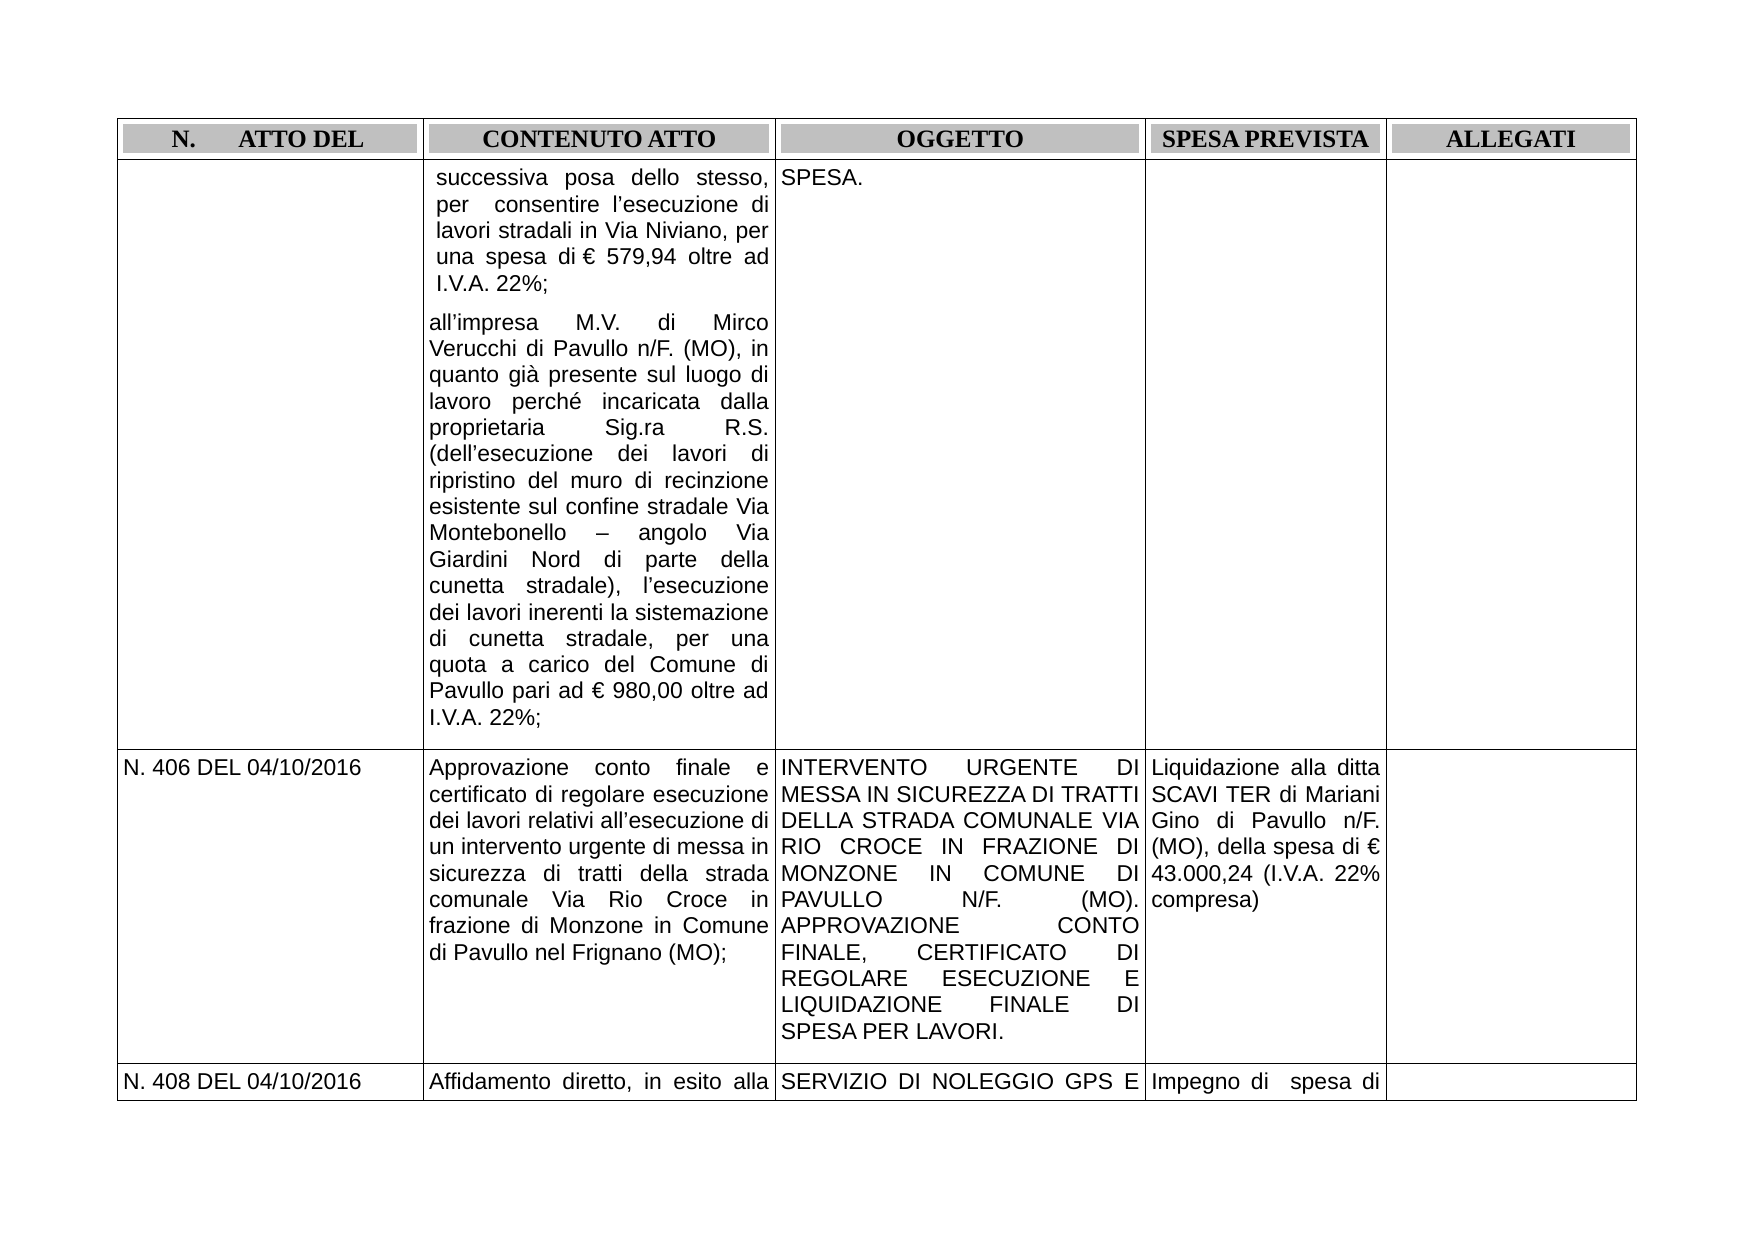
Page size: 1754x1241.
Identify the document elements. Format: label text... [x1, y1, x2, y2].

table_header N. ATTO DEL [118, 119, 423, 158]
table_cell N. 408 DEL 04/10/2016 [118, 1064, 423, 1100]
table_header SPESA PREVISTA [1146, 119, 1386, 158]
table_cell SPESA. [776, 160, 1145, 748]
table_cell Approvazione conto finale e certificato di regolare esecuzione dei lavori relativi all’esecuzione di un intervento urgente di messa in sicurezza di tratti della strada comunale Via Rio Croce in frazione di Monzone in Comune di Pavullo nel Frignano (MO); [424, 750, 775, 1062]
table_cell [1387, 1064, 1636, 1100]
table_cell INTERVENTO URGENTE DI MESSA IN SICUREZZA DI TRATTI DELLA STRADA COMUNALE VIA RIO CROCE IN FRAZIONE DI MONZONE IN COMUNE DI PAVULLO N/F. (MO). APPROVAZIONE CONTO FINALE, CERTIFICATO DI REGOLARE ESECUZIONE E LIQUIDAZIONE FINALE DI SPESA PER LAVORI. [776, 750, 1145, 1062]
table_cell Liquidazione alla ditta SCAVI TER di Mariani Gino di Pavullo n/F. (MO), della spesa di € 43.000,24 (I.V.A. 22% compresa) [1146, 750, 1386, 1062]
table_cell Affidamento diretto, in esito alla [424, 1064, 775, 1100]
table_header CONTENUTO ATTO [424, 119, 775, 158]
table_cell [1387, 750, 1636, 1062]
table_cell [118, 160, 423, 748]
table_cell [1387, 160, 1636, 748]
table_cell successiva posa dello stesso, per consentire l’esecuzione di lavori stradali in Via Niviano, per una spesa di € 579,94 oltre ad I.V.A. 22%; all’impresa M.V. di Mirco Verucchi di Pavullo n/F. (MO), in quanto già presente sul luogo di lavoro perché incaricata dalla proprietaria Sig.ra R.S. (dell’esecuzione dei lavori di ripristino del muro di recinzione esistente sul confine stradale Via Montebonello – angolo Via Giardini Nord di parte della cunetta stradale), l’esecuzione dei lavori inerenti la sistemazione di cunetta stradale, per una quota a carico del Comune di Pavullo pari ad € 980,00 oltre ad I.V.A. 22%; [424, 160, 775, 748]
table_cell N. 406 DEL 04/10/2016 [118, 750, 423, 1062]
table_cell Impegno di spesa di [1146, 1064, 1386, 1100]
table_header OGGETTO [776, 119, 1145, 158]
table_cell [1146, 160, 1386, 748]
table_cell SERVIZIO DI NOLEGGIO GPS E [776, 1064, 1145, 1100]
table_header ALLEGATI [1387, 119, 1636, 158]
